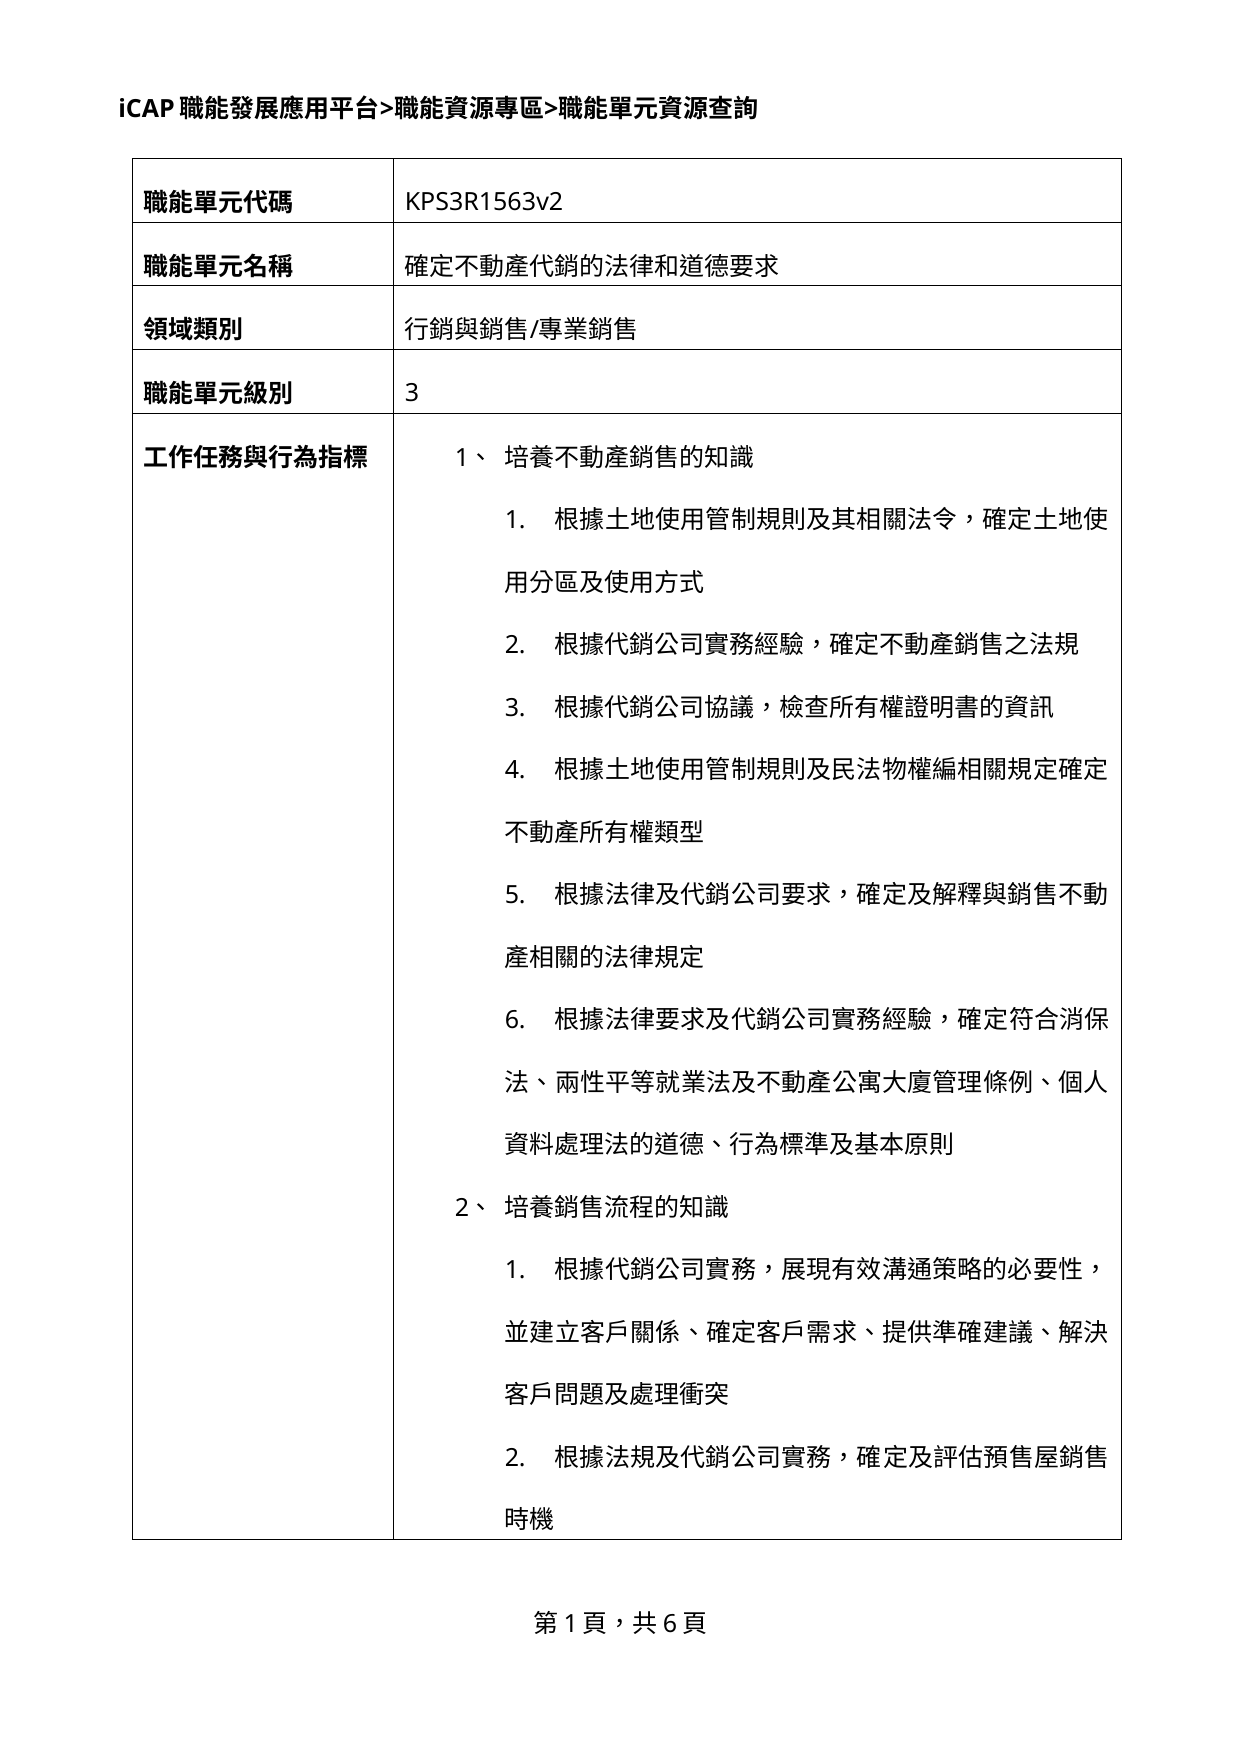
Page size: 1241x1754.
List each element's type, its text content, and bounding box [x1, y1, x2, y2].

table_header 職能單元代碼 [133, 159, 393, 222]
table_cell 領域類別 [133, 286, 393, 349]
table_cell 職能單元名稱 [133, 223, 393, 285]
table_cell 確定不動產代銷的法律和道德要求 [394, 223, 1121, 285]
table_cell 職能單元級別 [133, 350, 393, 412]
table_cell 培養不動產銷售的知識 根據土地使用管制規則及其相關法令，確定土地使用分區及使用方式 根據代銷公司實務經驗，確定不動產銷售之法規 根據代銷公司協議，檢查所有權證明書的資訊 根據土地使用管制規則及民法物權編相關規定確定不動產所有權類型 根據法律及代銷公司要求，確定及解釋與銷售不動產相關的法律規定 根據法律要求及代銷公司實務經驗，確定符合消保法、兩性平等就業法及不動產公寓大廈管理條例、個人資料處理法的道德、行為標準及基本原則 培養銷售流程的知識 根據代銷公司實務，展現有效溝通策略的必要性，並建立客戶關係、確定客戶需求、提供準確建議、解決客戶問題及處理衝突 根據法規及代銷公司實務，確定及評估預售屋銷售時機 根據法規及代銷公司實務驗，確認及評估不動產銷售的模式 根據法規及代銷公司實務，確認及完成銷售權限協議 根據法規及代銷公司實務，確定及評估不動產與預售屋營銷策略 根據法規及代銷公司實務，確認需要由建設公司方提供之預售屋買賣定型化契約及不動產說明書 根據法規及代銷公司實務，確認、解釋並完成預售屋買賣定型化契約及不動產說明書 根據法規及代銷公司實務，確認簽約程序 根據法規及代銷公司實務，確認如定金、簽約金、開工款及預售屋買賣合約書及不動產說明書之買賣程序 確定銷售人員的角色和責任 根據法規及代銷公司實務，確認銷售人員（不動產營業員）與代銷公司負責人間的關係 根據法規及代銷公司實務，確認、解釋及評估銷售人員的角色和責任，包括一般公開資料規定 根據法規及代銷公司實務，確認、解釋並遵守買賣不動產的限制和違反限制的制裁 根據法規及代銷公司實務，確認委員會管制和制裁方式 根據法規及代銷公司實務，確認並計算代銷公司的權利和佣金 [394, 414, 1121, 1538]
table_header KPS3R1563v2 [394, 159, 1121, 222]
table_cell 行銷與銷售/專業銷售 [394, 286, 1121, 349]
table_cell 3 [394, 350, 1121, 412]
table_cell 工作任務與行為指標 [133, 414, 393, 1538]
